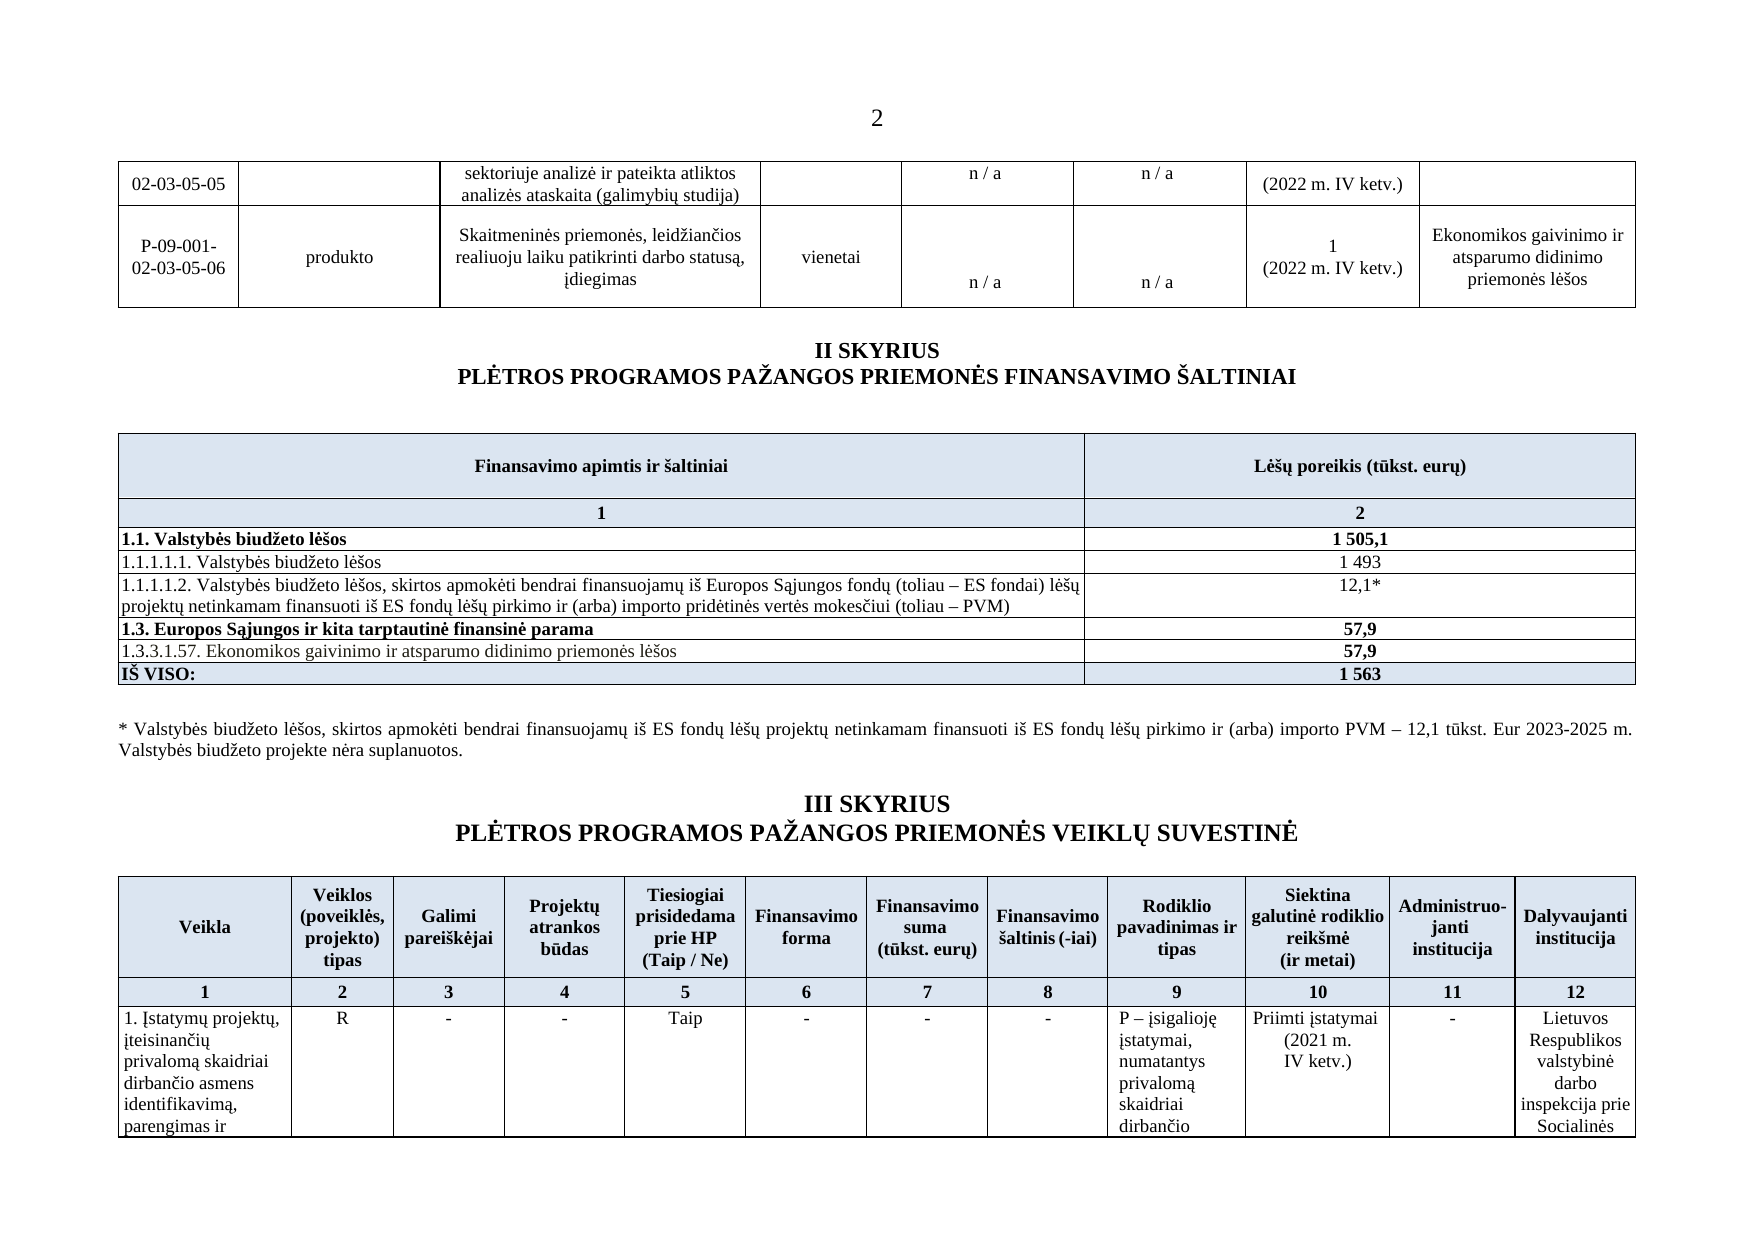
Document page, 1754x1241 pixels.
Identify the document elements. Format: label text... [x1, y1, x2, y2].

table_cell 1 563 [1085, 663, 1635, 684]
table_cell 57,9 [1085, 640, 1635, 662]
table_cell sektoriuje analizė ir pateikta atliktos analizės ataskaita (galimybių studija) [441, 162, 760, 205]
table_cell - [988, 1007, 1107, 1136]
table_header Siektina galutinė rodiklio reikšmė (ir metai) [1246, 877, 1389, 977]
table_cell 1 [119, 499, 1084, 527]
table_cell 10 [1246, 978, 1389, 1006]
table_cell Priimti įstatymai (2021 m. IV ketv.) [1246, 1007, 1389, 1136]
table_cell - [505, 1007, 624, 1136]
table_cell 2 [1085, 499, 1635, 527]
table_cell 1 505,1 [1085, 528, 1635, 550]
table_cell 1.3.3.1.57. Ekonomikos gaivinimo ir atsparumo didinimo priemonės lėšos [119, 640, 1084, 662]
table_cell 1.1.1.1.1. Valstybės biudžeto lėšos [119, 551, 1084, 572]
table_cell - [394, 1007, 504, 1136]
table_header Lėšų poreikis (tūkst. eurų) [1085, 434, 1635, 497]
table_cell IŠ VISO: [119, 663, 1084, 684]
table_cell 8 [988, 978, 1107, 1006]
table_cell vienetai [761, 206, 901, 307]
table_cell 1. Įstatymų projektų, įteisinančių privalomą skaidriai dirbančio asmens identifikavimą, parengimas ir [119, 1007, 291, 1136]
table_cell Ekonomikos gaivinimo ir atsparumo didinimo priemonės lėšos [1420, 206, 1635, 307]
table_cell 11 [1390, 978, 1514, 1006]
text II SKYRIUS [118, 337, 1636, 363]
table_cell P-09-001-02-03-05-06 [119, 206, 238, 307]
table_header Rodiklio pavadinimas ir tipas [1108, 877, 1245, 977]
table_cell R [292, 1007, 393, 1136]
table_cell 4 [505, 978, 624, 1006]
table_header Tiesiogiai prisidedama prie HP (Taip / Ne) [625, 877, 745, 977]
table_header Finansavimo suma (tūkst. eurų) [867, 877, 987, 977]
table_cell [1420, 162, 1635, 205]
table_cell 02-03-05-05 [119, 162, 238, 205]
table_cell Lietuvos Respublikos valstybinė darbo inspekcija prie Socialinės [1516, 1007, 1635, 1136]
table_cell 6 [746, 978, 866, 1006]
table_cell 57,9 [1085, 618, 1635, 639]
table_header Finansavimo forma [746, 877, 866, 977]
table_cell 2 [292, 978, 393, 1006]
table_cell 1 (2022 m. IV ketv.) [1247, 206, 1419, 307]
table_cell P – įsigalioję įstatymai, numatantys privalomą skaidriai dirbančio [1108, 1007, 1245, 1136]
table_header Administruo-janti institucija [1390, 877, 1514, 977]
table_header Dalyvaujanti institucija [1516, 877, 1635, 977]
table_cell - [746, 1007, 866, 1136]
table_cell n / a [902, 162, 1073, 205]
table_cell 1 [119, 978, 291, 1006]
table_cell 9 [1108, 978, 1245, 1006]
table_header Finansavimo apimtis ir šaltiniai [119, 434, 1084, 497]
table_cell 1.1. Valstybės biudžeto lėšos [119, 528, 1084, 550]
table_cell Skaitmeninės priemonės, leidžiančios realiuoju laiku patikrinti darbo statusą, įdiegimas [441, 206, 760, 307]
text PLĖTROS PROGRAMOS PAŽANGOS PRIEMONĖS VEIKLŲ SUVESTINĖ [118, 818, 1636, 847]
text PLĖTROS PROGRAMOS PAŽANGOS PRIEMONĖS FINANSAVIMO ŠALTINIAI [118, 363, 1636, 389]
table_cell 5 [625, 978, 745, 1006]
table_header Projektų atrankos būdas [505, 877, 624, 977]
table_cell n / a [902, 206, 1073, 307]
table_cell - [1390, 1007, 1514, 1136]
table_cell Taip [625, 1007, 745, 1136]
table_cell (2022 m. IV ketv.) [1247, 162, 1419, 205]
text III SKYRIUS [118, 789, 1636, 818]
table_header Veiklos (poveiklės, projekto) tipas [292, 877, 393, 977]
text * Valstybės biudžeto lėšos, skirtos apmokėti bendrai finansuojamų iš ES fondų lėšų projektų netinkamam finansuoti iš ES fondų lėšų pirkimo ir (arba) importo PVM – 12,1 tūkst. Eur 2023-2025 m. Valstybės biudžeto projekte nėra suplanuotos. [118, 718, 1636, 761]
table_cell produkto [239, 206, 439, 307]
table_header Finansavimo šaltinis (-iai) [988, 877, 1107, 977]
table_cell [239, 162, 439, 205]
table_cell 12 [1516, 978, 1635, 1006]
table_header Veikla [119, 877, 291, 977]
table_header Galimi pareiškėjai [394, 877, 504, 977]
table_cell [761, 162, 901, 205]
table_cell - [867, 1007, 987, 1136]
table_cell 3 [394, 978, 504, 1006]
table_cell n / a [1074, 206, 1246, 307]
table_cell 1.1.1.1.2. Valstybės biudžeto lėšos, skirtos apmokėti bendrai finansuojamų iš Europos Sąjungos fondų (toliau – ES fondai) lėšų projektų netinkamam finansuoti iš ES fondų lėšų pirkimo ir (arba) importo pridėtinės vertės mokesčiui (toliau – PVM) [119, 574, 1084, 617]
table_cell 12,1* [1085, 574, 1635, 617]
table_cell 1 493 [1085, 551, 1635, 572]
table_cell n / a [1074, 162, 1246, 205]
table_cell 1.3. Europos Sąjungos ir kita tarptautinė finansinė parama [119, 618, 1084, 639]
table_cell 7 [867, 978, 987, 1006]
